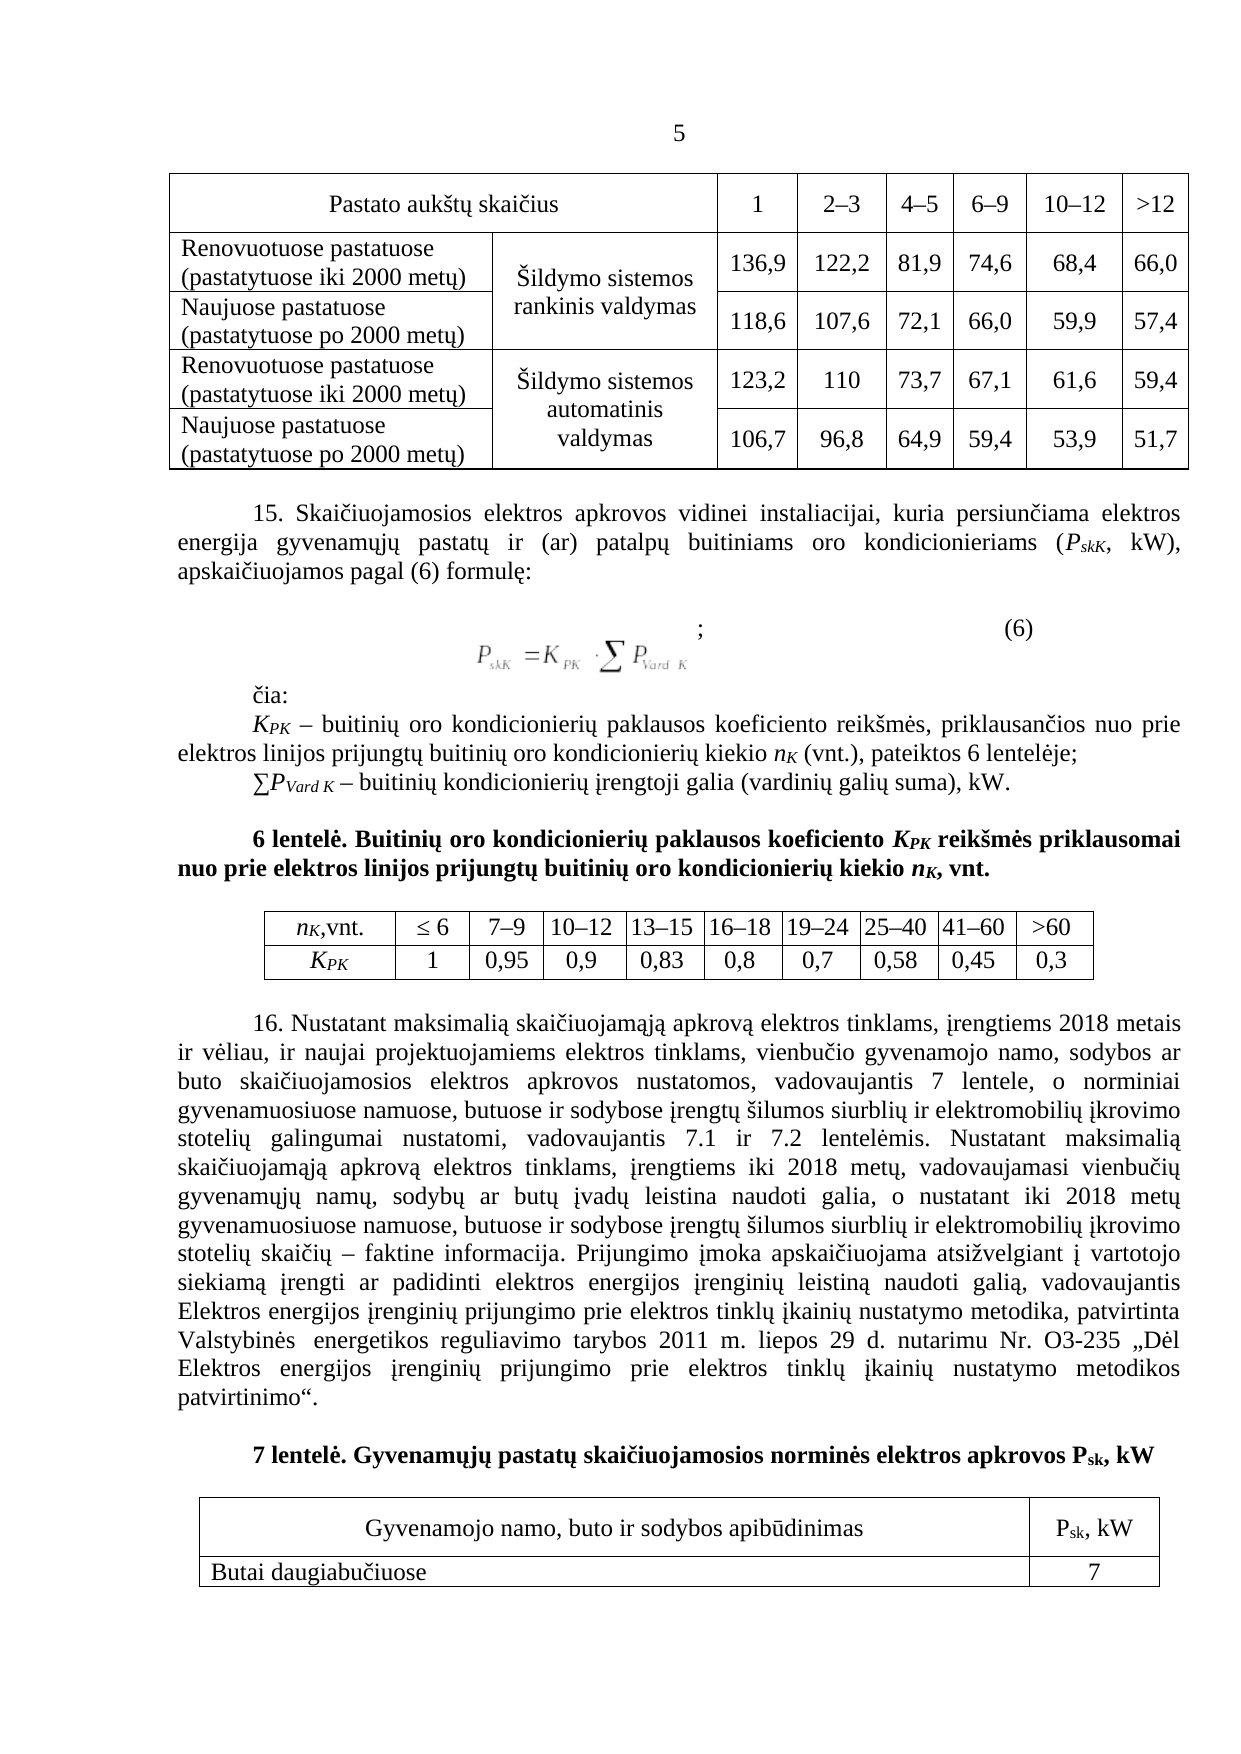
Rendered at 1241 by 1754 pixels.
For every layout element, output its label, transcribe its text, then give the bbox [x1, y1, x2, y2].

table_header 10–12 [544, 912, 626, 944]
table_cell 0,9 [544, 946, 626, 979]
table_cell 0,83 [627, 946, 704, 979]
table_cell 107,6 [798, 292, 886, 349]
table_cell 106,7 [718, 409, 797, 467]
table_cell 67,1 [954, 350, 1026, 408]
table_header 25–40 [861, 912, 938, 944]
table_cell 59,9 [1027, 292, 1122, 349]
table_header Psk, kW [1030, 1498, 1159, 1556]
text čia: [177, 681, 1181, 709]
table_header 2–3 [798, 174, 886, 232]
table_header >60 [1017, 912, 1093, 944]
table_cell 123,2 [718, 350, 797, 408]
table_header 4–5 [887, 174, 953, 232]
table_header 10–12 [1027, 174, 1122, 232]
table_cell 81,9 [887, 233, 953, 291]
table_cell 57,4 [1123, 292, 1188, 349]
table_header 19–24 [783, 912, 860, 944]
table_cell 51,7 [1123, 409, 1188, 467]
table_cell 61,6 [1027, 350, 1122, 408]
table_cell 0,95 [470, 946, 543, 979]
table_cell Naujuose pastatuose (pastatytuose po 2000 metų) [170, 292, 492, 349]
text 6 lentelė. Buitinių oro kondicionierių paklausos koeficiento KPK reikšmės priklausomai nuo prie elektros linijos prijungtų buitinių oro kondicionierių kiekio nK, vnt. [177, 824, 1181, 882]
table_cell 72,1 [887, 292, 953, 349]
table_header ≤ 6 [396, 912, 469, 944]
table_cell 0,8 [705, 946, 782, 979]
table_cell 122,2 [798, 233, 886, 291]
table_cell 136,9 [718, 233, 797, 291]
text ; (6) [177, 613, 1181, 681]
table_cell Butai daugiabučiuose [200, 1557, 1029, 1586]
table_header 6–9 [954, 174, 1026, 232]
table_cell Šildymo sistemos rankinis valdymas [493, 233, 717, 349]
table_cell 73,7 [887, 350, 953, 408]
table_cell Naujuose pastatuose (pastatytuose po 2000 metų) [170, 409, 492, 467]
table_cell 59,4 [954, 409, 1026, 467]
text 7 lentelė. Gyvenamųjų pastatų skaičiuojamosios norminės elektros apkrovos Psk, kW [177, 1440, 1181, 1468]
table_cell 66,0 [1123, 233, 1188, 291]
table_header nK,vnt. [265, 912, 395, 944]
table_header 41–60 [939, 912, 1016, 944]
table_cell Renovuotuose pastatuose (pastatytuose iki 2000 metų) [170, 233, 492, 291]
table_cell 7 [1030, 1557, 1159, 1586]
table_cell 64,9 [887, 409, 953, 467]
table_cell 0,3 [1017, 946, 1093, 979]
table_cell 0,58 [861, 946, 938, 979]
table_cell 53,9 [1027, 409, 1122, 467]
table_header 13–15 [627, 912, 704, 944]
text KPK – buitinių oro kondicionierių paklausos koeficiento reikšmės, priklausančios nuo prie elektros linijos prijungtų buitinių oro kondicionierių kiekio nK (vnt.), pateiktos 6 lentelėje; [177, 709, 1181, 767]
table_cell 66,0 [954, 292, 1026, 349]
table_cell 96,8 [798, 409, 886, 467]
table_cell 59,4 [1123, 350, 1188, 408]
table_header 16–18 [705, 912, 782, 944]
table_cell Šildymo sistemos automatinis valdymas [493, 350, 717, 467]
table_cell 68,4 [1027, 233, 1122, 291]
table_header 7–9 [470, 912, 543, 944]
text 16. Nustatant maksimalią skaičiuojamąją apkrovą elektros tinklams, įrengtiems 2018 metais ir vėliau, ir naujai projektuojamiems elektros tinklams, vienbučio gyvenamojo namo, sodybos ar buto skaičiuojamosios elektros apkrovos nustatomos, vadovaujantis 7 lentele, o norminiai gyvenamuosiuose namuose, butuose ir sodybose įrengtų šilumos siurblių ir elektromobilių įkrovimo stotelių galingumai nustatomi, vadovaujantis 7.1 ir 7.2 lentelėmis. Nustatant maksimalią skaičiuojamąją apkrovą elektros tinklams, įrengtiems iki 2018 metų, vadovaujamasi vienbučių gyvenamųjų namų, sodybų ar butų įvadų leistina naudoti galia, o nustatant iki 2018 metų gyvenamuosiuose namuose, butuose ir sodybose įrengtų šilumos siurblių ir elektromobilių įkrovimo stotelių skaičių – faktine informacija. Prijungimo įmoka apskaičiuojama atsižvelgiant į vartotojo siekiamą įrengti ar padidinti elektros energijos įrenginių leistiną naudoti galią, vadovaujantis Elektros energijos įrenginių prijungimo prie elektros tinklų įkainių nustatymo metodika, patvirtinta Valstybinės energetikos reguliavimo tarybos 2011 m. liepos 29 d. nutarimu Nr. O3-235 „Dėl Elektros energijos įrenginių prijungimo prie elektros tinklų įkainių nustatymo metodikos patvirtinimo“. [177, 1008, 1181, 1411]
table_cell 74,6 [954, 233, 1026, 291]
text ∑PVard K – buitinių kondicionierių įrengtoji galia (vardinių galių suma), kW. [177, 767, 1181, 796]
table_cell 118,6 [718, 292, 797, 349]
table_cell 0,45 [939, 946, 1016, 979]
table_cell 1 [396, 946, 469, 979]
table_cell Renovuotuose pastatuose (pastatytuose iki 2000 metų) [170, 350, 492, 408]
table_header >12 [1123, 174, 1188, 232]
table_cell KPK [265, 946, 395, 979]
table_header 1 [718, 174, 797, 232]
table_header Pastato aukštų skaičius [170, 174, 717, 232]
table_header Gyvenamojo namo, buto ir sodybos apibūdinimas [200, 1498, 1029, 1556]
text 15. Skaičiuojamosios elektros apkrovos vidinei instaliacijai, kuria persiunčiama elektros energija gyvenamųjų pastatų ir (ar) patalpų buitiniams oro kondicionieriams (PskK, kW), apskaičiuojamos pagal (6) formulę: [177, 498, 1181, 584]
table_cell 0,7 [783, 946, 860, 979]
table_cell 110 [798, 350, 886, 408]
